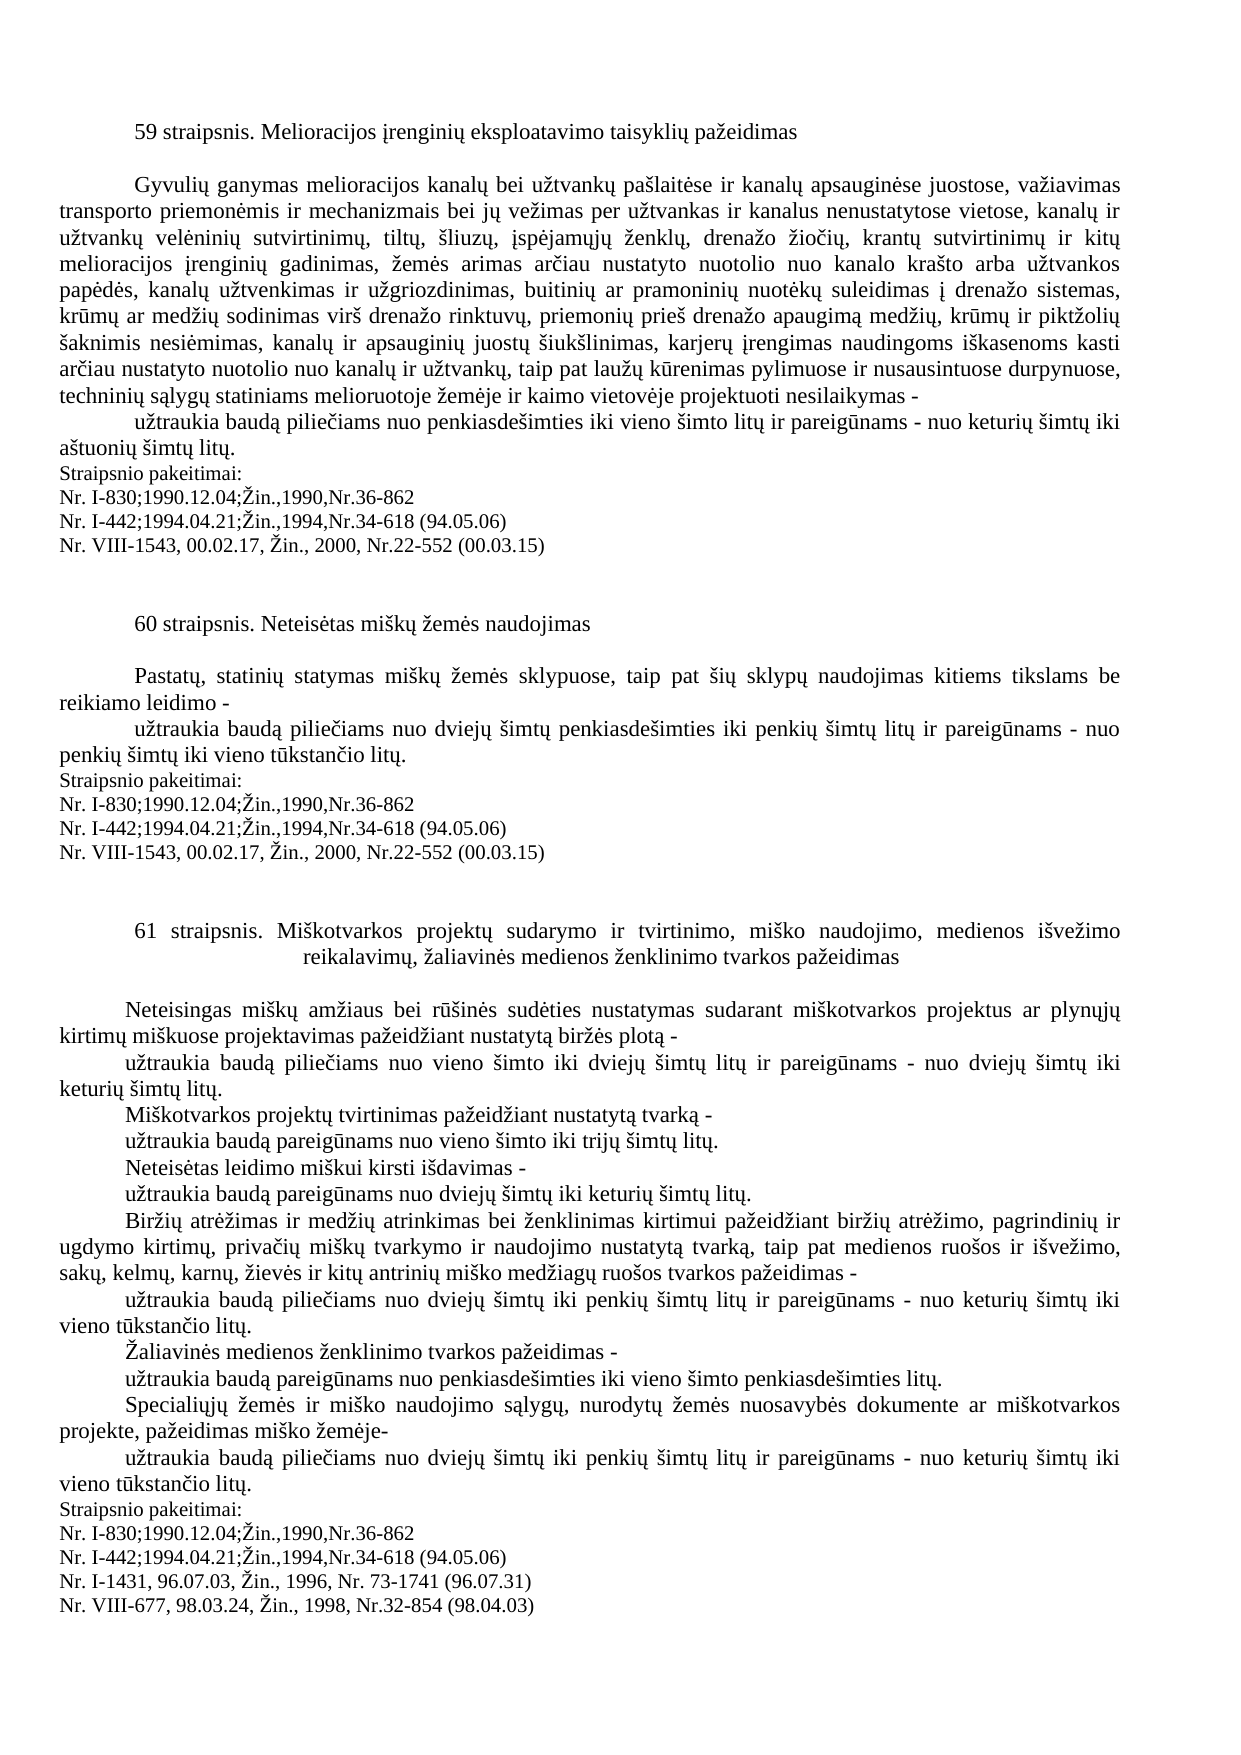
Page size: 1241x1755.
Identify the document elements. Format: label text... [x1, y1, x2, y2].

text Nr. I-830;1990.12.04;Žin.,1990,Nr.36-862 [59, 1521, 1122, 1545]
text Pastatų, statinių statymas miškų žemės sklypuose, taip pat šių sklypų naudojimas kitiems tikslams be reikiamo leidimo - [59, 662, 1122, 715]
text užtraukia baudą piliečiams nuo dviejų šimtų iki penkių šimtų litų ir pareigūnams - nuo keturių šimtų iki vieno tūkstančio litų. [59, 1444, 1122, 1497]
text Nr. VIII-1543, 00.02.17, Žin., 2000, Nr.22-552 (00.03.15) [59, 533, 1122, 557]
text Nr. I-442;1994.04.21;Žin.,1994,Nr.34-618 (94.05.06) [59, 509, 1122, 533]
text Neteisingas miškų amžiaus bei rūšinės sudėties nustatymas sudarant miškotvarkos projektus ar plynųjų kirtimų miškuose projektavimas pažeidžiant nustatytą biržės plotą - [59, 996, 1122, 1048]
text Straipsnio pakeitimai: [59, 768, 1122, 792]
text Nr. I-830;1990.12.04;Žin.,1990,Nr.36-862 [59, 792, 1122, 816]
text užtraukia baudą pareigūnams nuo vieno šimto iki trijų šimtų litų. [59, 1128, 1122, 1154]
text Nr. I-442;1994.04.21;Žin.,1994,Nr.34-618 (94.05.06) [59, 1545, 1122, 1569]
text užtraukia baudą piliečiams nuo penkiasdešimties iki vieno šimto litų ir pareigūnams - nuo keturių šimtų iki aštuonių šimtų litų. [59, 408, 1122, 461]
text Žaliavinės medienos ženklinimo tvarkos pažeidimas - [59, 1338, 1122, 1365]
text užtraukia baudą pareigūnams nuo penkiasdešimties iki vieno šimto penkiasdešimties litų. [59, 1365, 1122, 1391]
text 59 straipsnis. Melioracijos įrenginių eksploatavimo taisyklių pažeidimas [59, 118, 1122, 144]
text Straipsnio pakeitimai: [59, 1497, 1122, 1521]
text Nr. VIII-677, 98.03.24, Žin., 1998, Nr.32-854 (98.04.03) [59, 1593, 1122, 1617]
text užtraukia baudą pareigūnams nuo dviejų šimtų iki keturių šimtų litų. [59, 1180, 1122, 1207]
text 60 straipsnis. Neteisėtas miškų žemės naudojimas [59, 610, 1122, 636]
text Nr. I-442;1994.04.21;Žin.,1994,Nr.34-618 (94.05.06) [59, 816, 1122, 840]
text užtraukia baudą piliečiams nuo dviejų šimtų penkiasdešimties iki penkių šimtų litų ir pareigūnams - nuo penkių šimtų iki vieno tūkstančio litų. [59, 715, 1122, 768]
text Specialiųjų žemės ir miško naudojimo sąlygų, nurodytų žemės nuosavybės dokumente ar miškotvarkos projekte, pažeidimas miško žemėje- [59, 1391, 1122, 1444]
text Straipsnio pakeitimai: [59, 461, 1122, 485]
text užtraukia baudą piliečiams nuo vieno šimto iki dviejų šimtų litų ir pareigūnams - nuo dviejų šimtų iki keturių šimtų litų. [59, 1048, 1122, 1101]
text Nr. I-830;1990.12.04;Žin.,1990,Nr.36-862 [59, 485, 1122, 509]
text Miškotvarkos projektų tvirtinimas pažeidžiant nustatytą tvarką - [59, 1101, 1122, 1128]
text užtraukia baudą piliečiams nuo dviejų šimtų iki penkių šimtų litų ir pareigūnams - nuo keturių šimtų iki vieno tūkstančio litų. [59, 1286, 1122, 1338]
text Nr. VIII-1543, 00.02.17, Žin., 2000, Nr.22-552 (00.03.15) [59, 840, 1122, 864]
text Nr. I-1431, 96.07.03, Žin., 1996, Nr. 73-1741 (96.07.31) [59, 1569, 1122, 1593]
text 61 straipsnis. Miškotvarkos projektų sudarymo ir tvirtinimo, miško naudojimo, medienos išvežimo reikalavimų, žaliavinės medienos ženklinimo tvarkos pažeidimas [134, 917, 1122, 969]
text Neteisėtas leidimo miškui kirsti išdavimas - [59, 1154, 1122, 1180]
text Biržių atrėžimas ir medžių atrinkimas bei ženklinimas kirtimui pažeidžiant biržių atrėžimo, pagrindinių ir ugdymo kirtimų, privačių miškų tvarkymo ir naudojimo nustatytą tvarką, taip pat medienos ruošos ir išvežimo, sakų, kelmų, karnų, žievės ir kitų antrinių miško medžiagų ruošos tvarkos pažeidimas - [59, 1207, 1122, 1286]
text Gyvulių ganymas melioracijos kanalų bei užtvankų pašlaitėse ir kanalų apsauginėse juostose, važiavimas transporto priemonėmis ir mechanizmais bei jų vežimas per užtvankas ir kanalus nenustatytose vietose, kanalų ir užtvankų velėninių sutvirtinimų, tiltų, šliuzų, įspėjamųjų ženklų, drenažo žiočių, krantų sutvirtinimų ir kitų melioracijos įrenginių gadinimas, žemės arimas arčiau nustatyto nuotolio nuo kanalo krašto arba užtvankos papėdės, kanalų užtvenkimas ir užgriozdinimas, buitinių ar pramoninių nuotėkų suleidimas į drenažo sistemas, krūmų ar medžių sodinimas virš drenažo rinktuvų, priemonių prieš drenažo apaugimą medžių, krūmų ir piktžolių šaknimis nesiėmimas, kanalų ir apsauginių juostų šiukšlinimas, karjerų įrengimas naudingoms iškasenoms kasti arčiau nustatyto nuotolio nuo kanalų ir užtvankų, taip pat laužų kūrenimas pylimuose ir nusausintuose durpynuose, techninių sąlygų statiniams melioruotoje žemėje ir kaimo vietovėje projektuoti nesilaikymas - [59, 171, 1122, 408]
